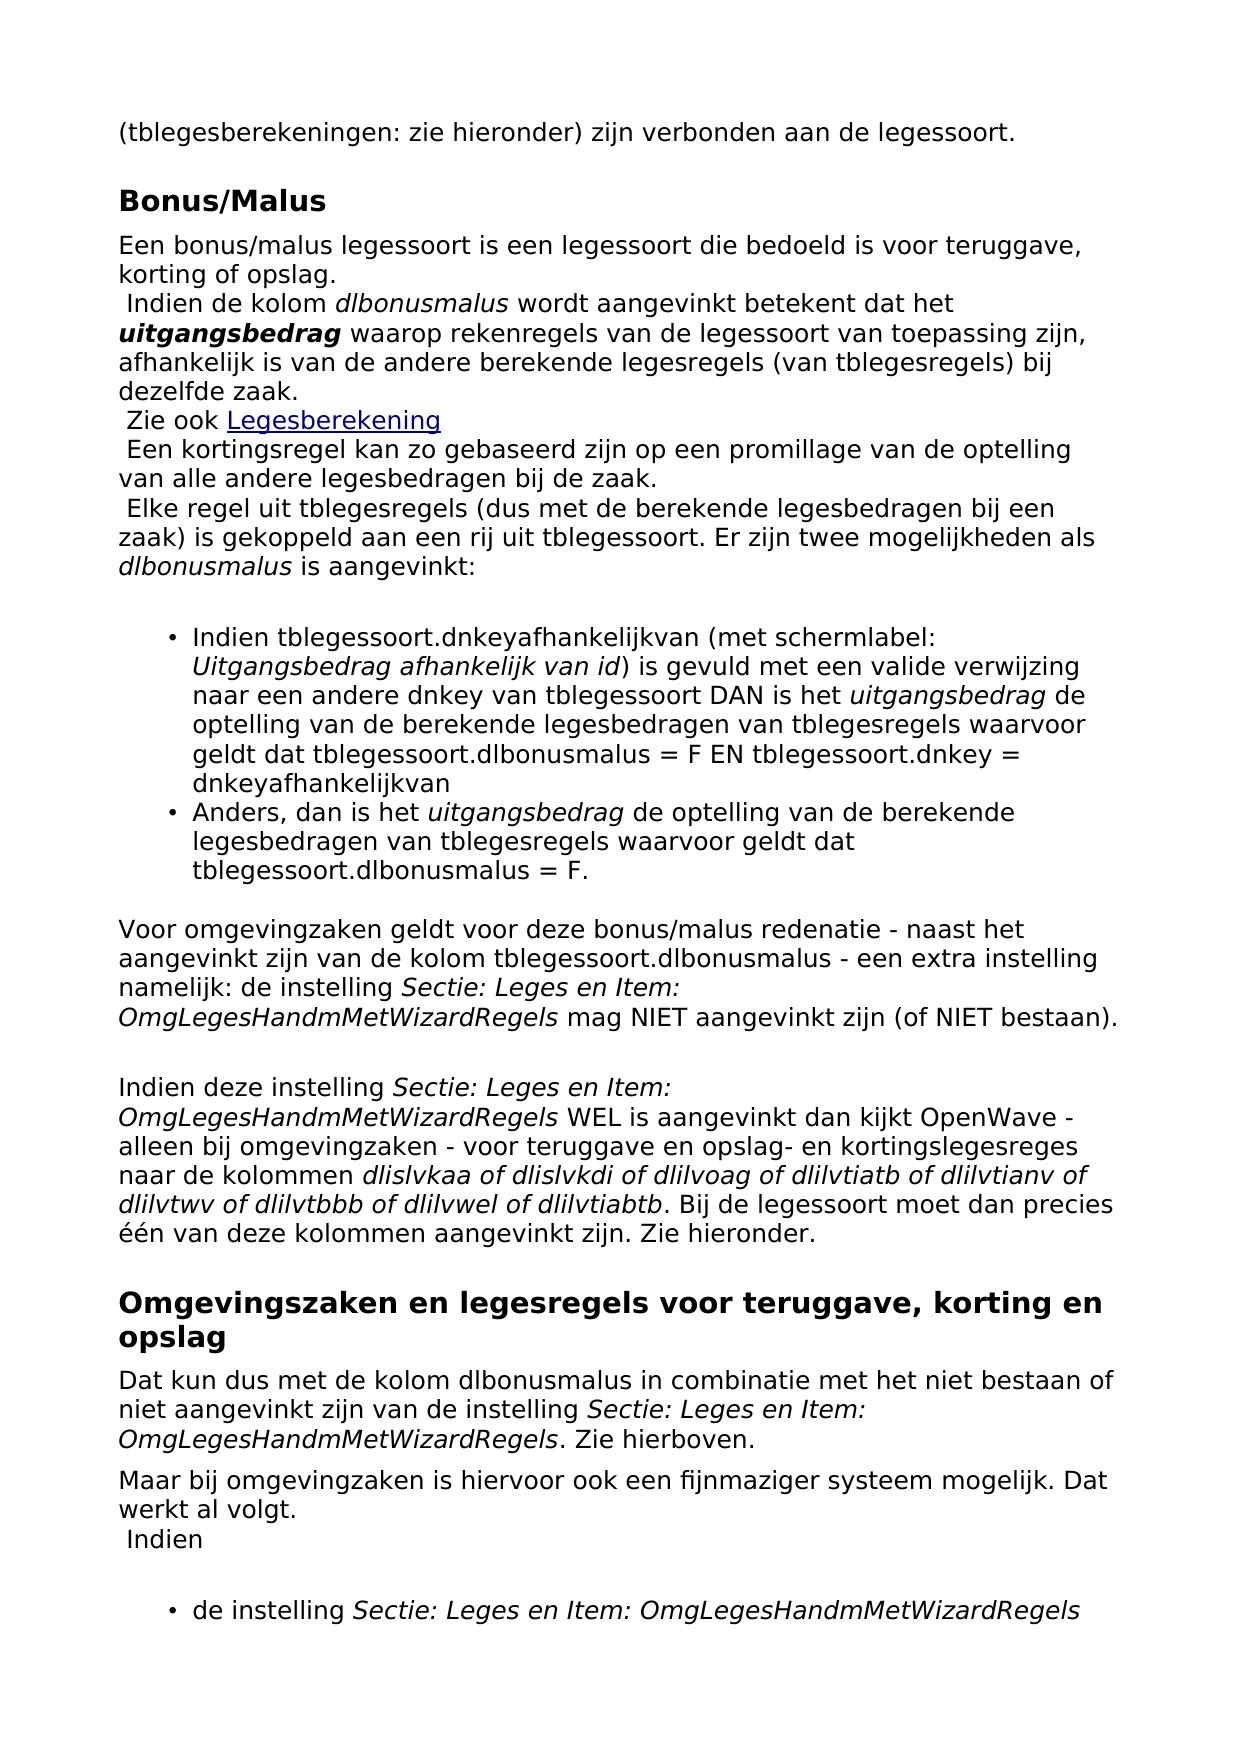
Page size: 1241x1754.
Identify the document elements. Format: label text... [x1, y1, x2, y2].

text Dat kun dus met de kolom dlbonusmalus in combinatie met het niet bestaan of niet aangevinkt zijn van de instelling Sectie: Leges en Item: OmgLegesHandmMetWizardRegels. Zie hierboven. [118, 1366, 1122, 1454]
text (tblegesberekeningen: zie hieronder) zijn verbonden aan de legessoort. [118, 118, 1122, 147]
text Maar bij omgevingzaken is hiervoor ook een fijnmaziger systeem mogelijk. Dat werkt al volgt. Indien [118, 1466, 1122, 1554]
text Een bonus/malus legessoort is een legessoort die bedoeld is voor teruggave, korting of opslag. Indien de kolom dlbonusmalus wordt aangevinkt betekent dat het uitgangsbedrag waarop rekenregels van de legessoort van toepassing zijn, afhankelijk is van de andere berekende legesregels (van tblegesregels) bij dezelfde zaak. Zie ook Legesberekening Een kortingsregel kan zo gebaseerd zijn op een promillage van de optelling van alle andere legesbedragen bij de zaak. Elke regel uit tblegesregels (dus met de berekende legesbedragen bij een zaak) is gekoppeld aan een rij uit tblegessoort. Er zijn twee mogelijkheden als dlbonusmalus is aangevinkt: [118, 231, 1122, 581]
list Indien tblegessoort.dnkeyafhankelijkvan (met schermlabel: Uitgangsbedrag afhankelijk van id) is gevuld met een valide verwijzing naar een andere dnkey van tblegessoort DAN is het uitgangsbedrag de optelling van de berekende legesbedragen van tblegesregels waarvoor geldt dat tblegessoort.dlbonusmalus = F EN tblegessoort.dnkey = dnkeyafhankelijkvan [177, 623, 1122, 798]
subtitle Omgevingszaken en legesregels voor teruggave, korting en opslag [118, 1286, 1122, 1354]
list Anders, dan is het uitgangsbedrag de optelling van de berekende legesbedragen van tblegesregels waarvoor geldt dat tblegessoort.dlbonusmalus = F. [177, 798, 1122, 886]
subtitle Bonus/Malus [118, 185, 1122, 219]
text Indien deze instelling Sectie: Leges en Item: OmgLegesHandmMetWizardRegels WEL is aangevinkt dan kijkt OpenWave - alleen bij omgevingzaken - voor teruggave en opslag- en kortingslegesreges naar de kolommen dlislvkaa of dlislvkdi of dlilvoag of dlilvtiatb of dlilvtianv of dlilvtwv of dlilvtbbb of dlilvwel of dlilvtiabtb. Bij de legessoort moet dan precies één van deze kolommen aangevinkt zijn. Zie hieronder. [118, 1073, 1122, 1248]
text Voor omgevingzaken geldt voor deze bonus/malus redenatie - naast het aangevinkt zijn van de kolom tblegessoort.dlbonusmalus - een extra instelling namelijk: de instelling Sectie: Leges en Item: OmgLegesHandmMetWizardRegels mag NIET aangevinkt zijn (of NIET bestaan). [118, 915, 1122, 1061]
list de instelling Sectie: Leges en Item: OmgLegesHandmMetWizardRegels [177, 1596, 1122, 1625]
